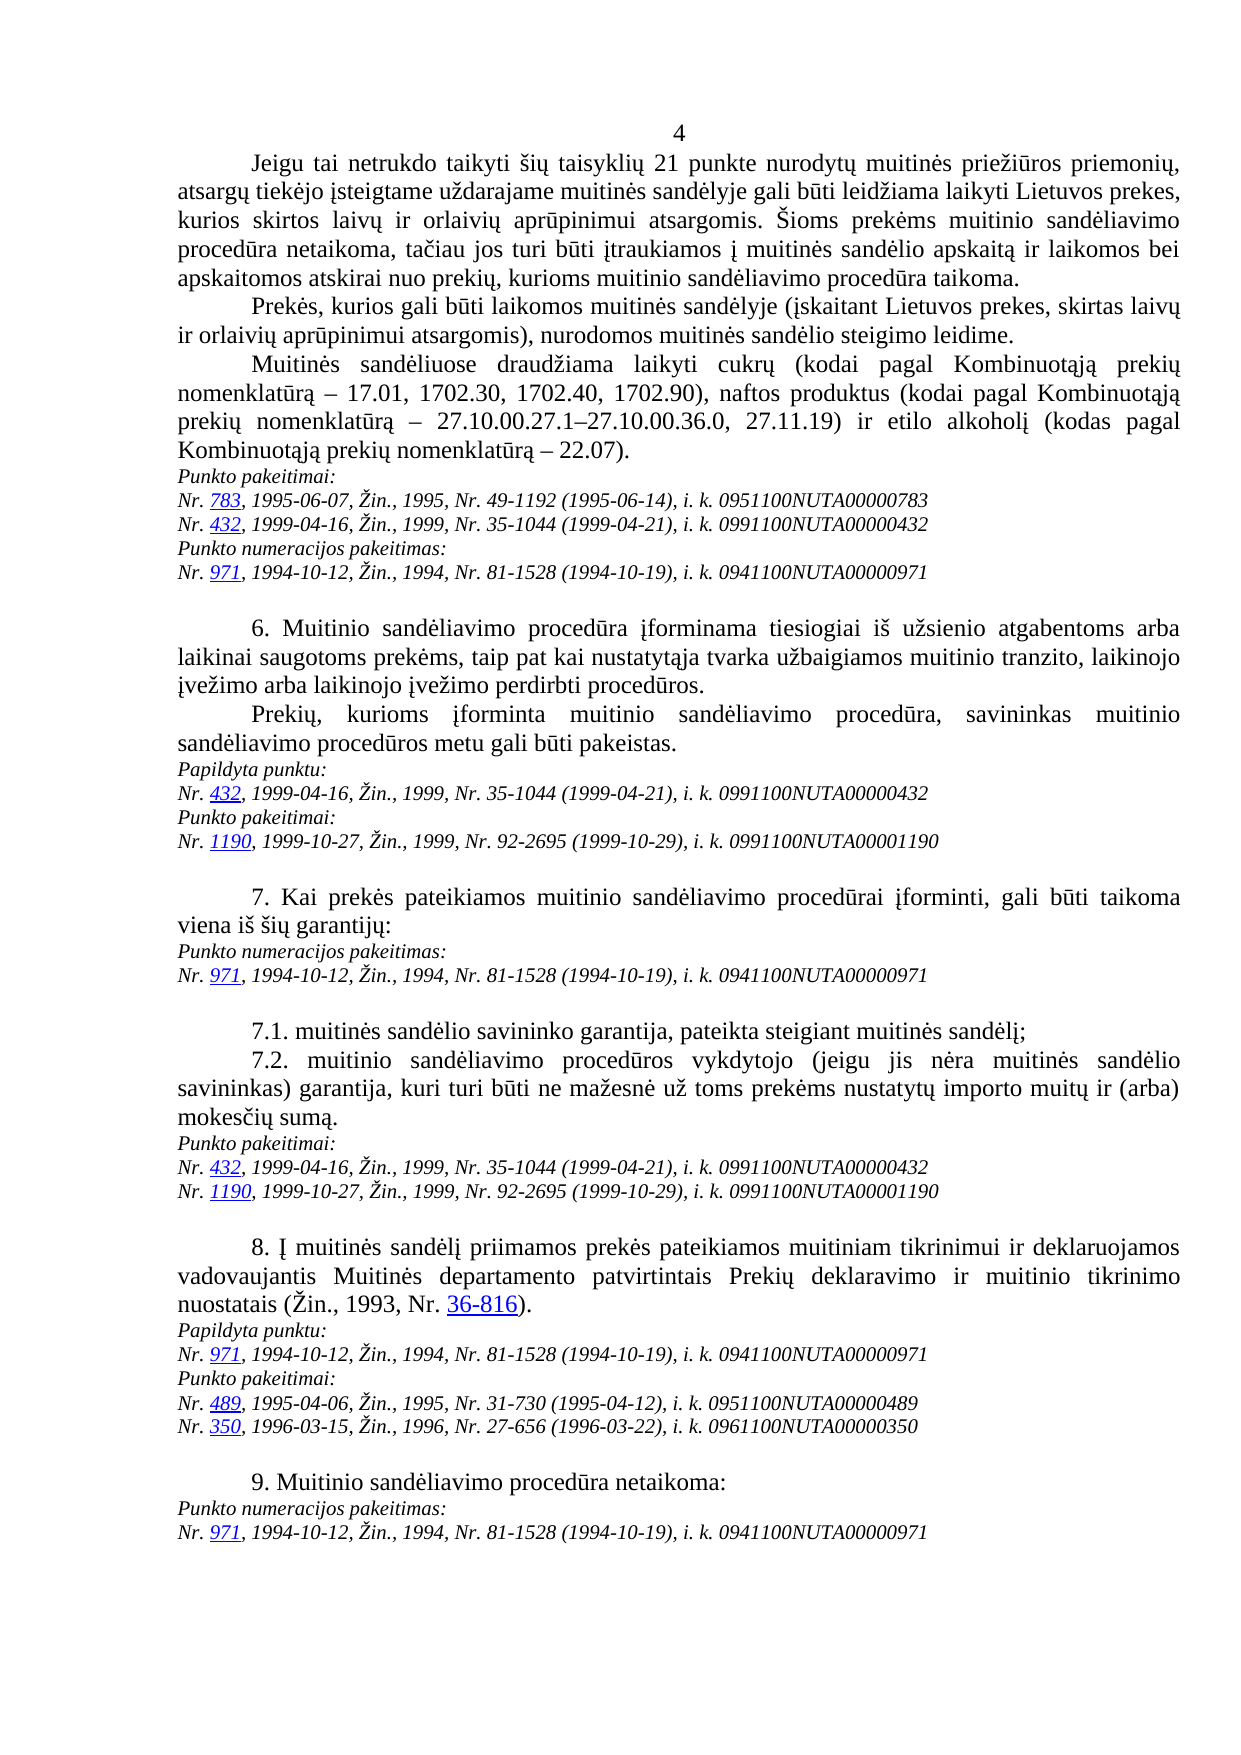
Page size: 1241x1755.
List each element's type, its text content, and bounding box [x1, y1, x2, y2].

text Nr. 432, 1999-04-16, Žin., 1999, Nr. 35-1044 (1999-04-21), i. k. 0991100NUTA00000432 [177, 781, 1181, 805]
text Papildyta punktu: [177, 1318, 1181, 1342]
text 6. Muitinio sandėliavimo procedūra įforminama tiesiogiai iš užsienio atgabentoms arba laikinai saugotoms prekėms, taip pat kai nustatytąja tvarka užbaigiamos muitinio tranzito, laikinojo įvežimo arba laikinojo įvežimo perdirbti procedūros. [177, 613, 1181, 699]
text 8. Į muitinės sandėlį priimamos prekės pateikiamos muitiniam tikrinimui ir deklaruojamos vadovaujantis Muitinės departamento patvirtintais Prekių deklaravimo ir muitinio tikrinimo nuostatais (Žin., 1993, Nr. 36-816). [177, 1232, 1181, 1318]
text Nr. 1190, 1999-10-27, Žin., 1999, Nr. 92-2695 (1999-10-29), i. k. 0991100NUTA00001190 [177, 829, 1181, 853]
text 7.2. muitinio sandėliavimo procedūros vykdytojo (jeigu jis nėra muitinės sandėlio savininkas) garantija, kuri turi būti ne mažesnė už toms prekėms nustatytų importo muitų ir (arba) mokesčių sumą. [177, 1045, 1181, 1131]
text Nr. 971, 1994-10-12, Žin., 1994, Nr. 81-1528 (1994-10-19), i. k. 0941100NUTA00000971 [177, 1520, 1181, 1544]
text Jeigu tai netrukdo taikyti šių taisyklių 21 punkte nurodytų muitinės priežiūros priemonių, atsargų tiekėjo įsteigtame uždarajame muitinės sandėlyje gali būti leidžiama laikyti Lietuvos prekes, kurios skirtos laivų ir orlaivių aprūpinimui atsargomis. Šioms prekėms muitinio sandėliavimo procedūra netaikoma, tačiau jos turi būti įtraukiamos į muitinės sandėlio apskaitą ir laikomos bei apskaitomos atskirai nuo prekių, kurioms muitinio sandėliavimo procedūra taikoma. [177, 148, 1181, 291]
text Punkto pakeitimai: [177, 1131, 1181, 1155]
text Nr. 783, 1995-06-07, Žin., 1995, Nr. 49-1192 (1995-06-14), i. k. 0951100NUTA00000783 [177, 488, 1181, 512]
text Punkto numeracijos pakeitimas: [177, 536, 1181, 560]
text Prekės, kurios gali būti laikomos muitinės sandėlyje (įskaitant Lietuvos prekes, skirtas laivų ir orlaivių aprūpinimui atsargomis), nurodomos muitinės sandėlio steigimo leidime. [177, 291, 1181, 349]
text Nr. 971, 1994-10-12, Žin., 1994, Nr. 81-1528 (1994-10-19), i. k. 0941100NUTA00000971 [177, 963, 1181, 987]
text Nr. 1190, 1999-10-27, Žin., 1999, Nr. 92-2695 (1999-10-29), i. k. 0991100NUTA00001190 [177, 1179, 1181, 1203]
text Muitinės sandėliuose draudžiama laikyti cukrų (kodai pagal Kombinuotąją prekių nomenklatūrą – 17.01, 1702.30, 1702.40, 1702.90), naftos produktus (kodai pagal Kombinuotąją prekių nomenklatūrą – 27.10.00.27.1–27.10.00.36.0, 27.11.19) ir etilo alkoholį (kodas pagal Kombinuotąją prekių nomenklatūrą – 22.07). [177, 349, 1181, 464]
text Nr. 432, 1999-04-16, Žin., 1999, Nr. 35-1044 (1999-04-21), i. k. 0991100NUTA00000432 [177, 1155, 1181, 1179]
text Papildyta punktu: [177, 757, 1181, 781]
text Nr. 489, 1995-04-06, Žin., 1995, Nr. 31-730 (1995-04-12), i. k. 0951100NUTA00000489 [177, 1390, 1181, 1414]
text Nr. 350, 1996-03-15, Žin., 1996, Nr. 27-656 (1996-03-22), i. k. 0961100NUTA00000350 [177, 1414, 1181, 1438]
text 9. Muitinio sandėliavimo procedūra netaikoma: [177, 1467, 1181, 1496]
text 7.1. muitinės sandėlio savininko garantija, pateikta steigiant muitinės sandėlį; [177, 1016, 1181, 1045]
text Punkto pakeitimai: [177, 805, 1181, 829]
text Punkto numeracijos pakeitimas: [177, 939, 1181, 963]
text 7. Kai prekės pateikiamos muitinio sandėliavimo procedūrai įforminti, gali būti taikoma viena iš šių garantijų: [177, 882, 1181, 939]
text Prekių, kurioms įforminta muitinio sandėliavimo procedūra, savininkas muitinio sandėliavimo procedūros metu gali būti pakeistas. [177, 699, 1181, 757]
text Nr. 971, 1994-10-12, Žin., 1994, Nr. 81-1528 (1994-10-19), i. k. 0941100NUTA00000971 [177, 1342, 1181, 1366]
text Nr. 432, 1999-04-16, Žin., 1999, Nr. 35-1044 (1999-04-21), i. k. 0991100NUTA00000432 [177, 512, 1181, 536]
text Punkto pakeitimai: [177, 464, 1181, 488]
text Punkto numeracijos pakeitimas: [177, 1496, 1181, 1520]
text Punkto pakeitimai: [177, 1366, 1181, 1390]
text Nr. 971, 1994-10-12, Žin., 1994, Nr. 81-1528 (1994-10-19), i. k. 0941100NUTA00000971 [177, 560, 1181, 584]
